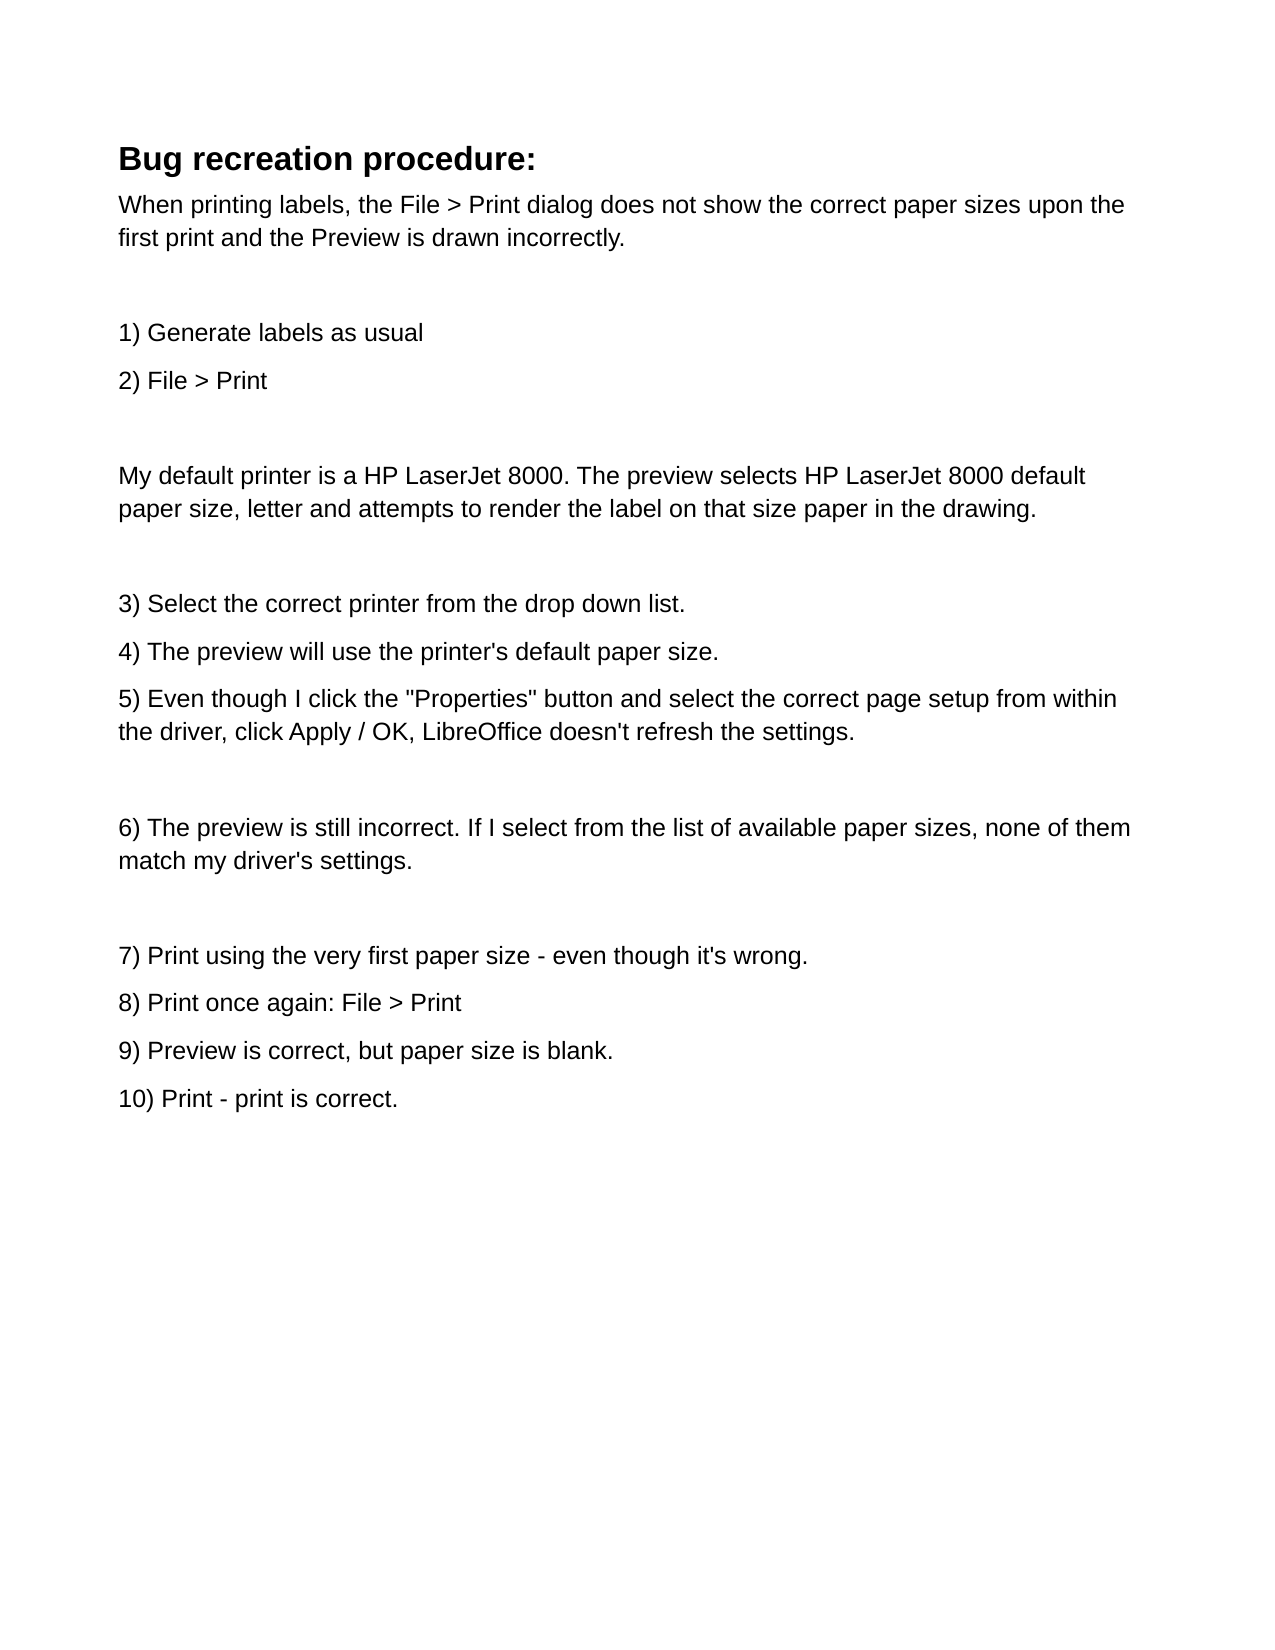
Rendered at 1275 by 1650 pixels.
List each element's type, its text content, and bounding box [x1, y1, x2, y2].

text 2) File > Print [118, 366, 1157, 394]
text My default printer is a HP LaserJet 8000. The preview selects HP LaserJet 8000 default paper size, letter and attempts to render the label on that size paper in the drawing. [118, 461, 1157, 523]
text 3) Select the correct printer from the drop down list. [118, 589, 1157, 618]
text 4) The preview will use the printer's default paper size. [118, 637, 1157, 666]
text 7) Print using the very first paper size - even though it's wrong. [118, 941, 1157, 969]
text 6) The preview is still incorrect. If I select from the list of available paper sizes, none of them match my driver's settings. [118, 813, 1157, 874]
text 5) Even though I click the "Properties" button and select the correct page setup from within the driver, click Apply / OK, LibreOffice doesn't refresh the settings. [118, 684, 1157, 746]
text When printing labels, the File > Print dialog does not show the correct paper sizes upon the first print and the Preview is drawn incorrectly. [118, 190, 1157, 252]
text 9) Preview is correct, but paper size is blank. [118, 1036, 1157, 1065]
text 8) Print once again: File > Print [118, 988, 1157, 1017]
text 1) Generate labels as usual [118, 318, 1157, 347]
text 10) Print - print is correct. [118, 1084, 1157, 1112]
subtitle Bug recreation procedure: [118, 139, 1157, 177]
